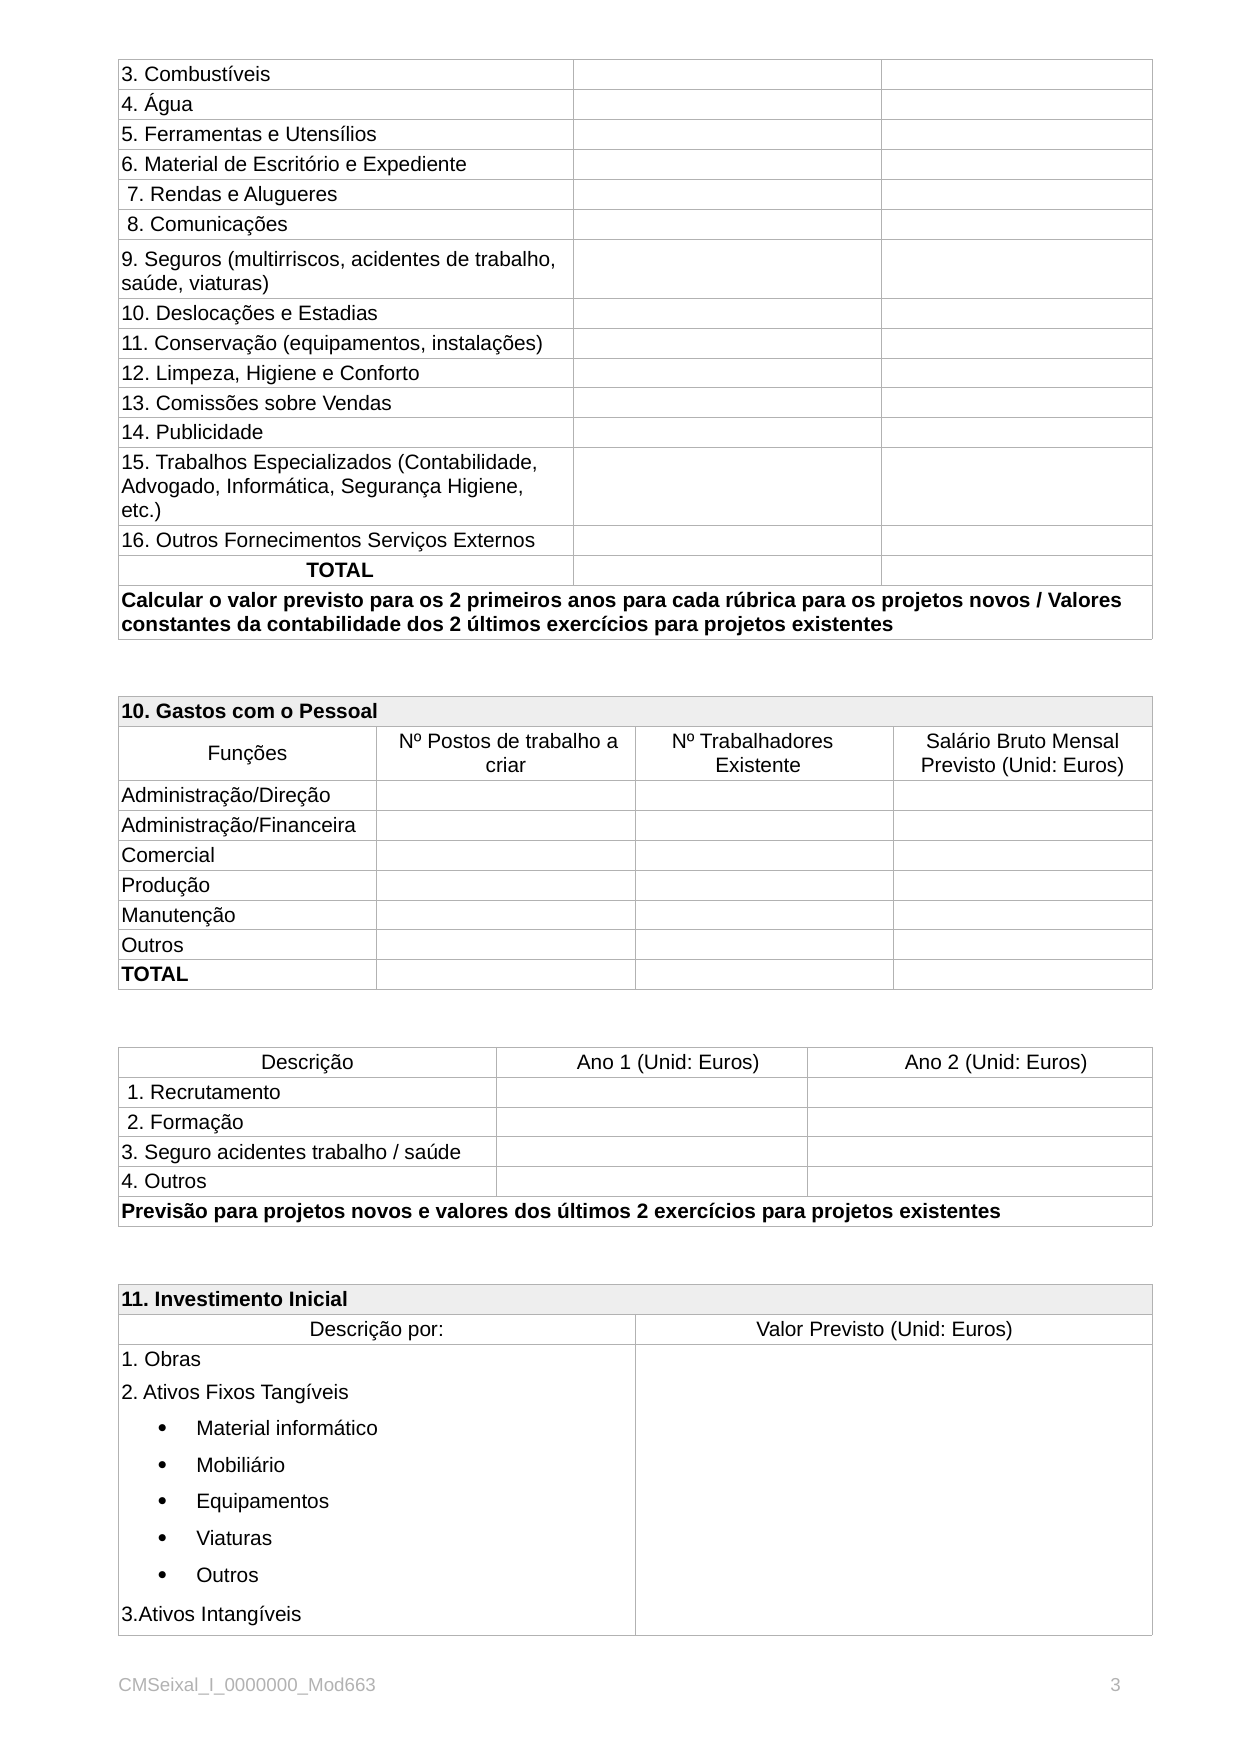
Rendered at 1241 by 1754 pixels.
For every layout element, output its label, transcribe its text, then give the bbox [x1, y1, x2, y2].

table_cell Manutenção [119, 901, 376, 929]
table_cell [636, 871, 893, 899]
table_cell Outros [119, 930, 376, 959]
table_cell 15. Trabalhos Especializados (Contabilidade, Advogado, Informática, Segurança Higiene, etc.) [119, 448, 573, 525]
table_cell [574, 329, 881, 357]
table_cell [574, 120, 881, 149]
table_cell [636, 841, 893, 869]
table_cell [636, 960, 893, 989]
table_cell 1. Obras 2. Ativos Fixos Tangíveis Material informático Mobiliário Equipamentos Viaturas Outros 3.Ativos Intangíveis Software Informático Licenças Trespasse Outros [119, 1345, 635, 1635]
table_cell [882, 299, 1152, 327]
table_cell [377, 781, 635, 810]
table_cell [574, 240, 881, 298]
table_cell [882, 90, 1152, 119]
table_cell Administração/Financeira [119, 811, 376, 840]
table_cell [882, 60, 1152, 89]
table_cell [636, 930, 893, 959]
table_cell [574, 60, 881, 89]
table_cell [808, 1137, 1152, 1166]
table_cell Valor Previsto (Unid: Euros) [636, 1315, 1152, 1343]
table_cell [882, 359, 1152, 387]
table_cell [808, 1078, 1152, 1107]
table_cell [574, 448, 881, 525]
table_cell [882, 388, 1152, 417]
table_cell [636, 811, 893, 840]
table_cell 10. Deslocações e Estadias [119, 299, 573, 327]
table_cell [894, 811, 1152, 840]
table_cell [497, 1137, 807, 1166]
table_cell Nº Trabalhadores Existente [636, 727, 893, 780]
table_cell Funções [119, 727, 376, 780]
table_cell 16. Outros Fornecimentos Serviços Externos [119, 526, 573, 555]
table_cell [377, 841, 635, 869]
table_cell 7. Rendas e Alugueres [119, 180, 573, 208]
table_cell [574, 359, 881, 387]
table_cell [377, 811, 635, 840]
table_cell [894, 841, 1152, 869]
table_cell [894, 960, 1152, 989]
table_cell [377, 901, 635, 929]
table_cell [808, 1108, 1152, 1136]
table_header Ano 1 (Unid: Euros) [497, 1048, 807, 1077]
table_cell 2. Formação [119, 1108, 496, 1136]
table_cell [574, 556, 881, 585]
table_cell [882, 418, 1152, 447]
table_cell [574, 90, 881, 119]
table_cell [808, 1167, 1152, 1196]
table_cell [636, 781, 893, 810]
table_cell 8. Comunicações [119, 210, 573, 238]
table_cell Produção [119, 871, 376, 899]
table_cell Previsão para projetos novos e valores dos últimos 2 exercícios para projetos existentes [119, 1197, 1152, 1226]
table_cell 4. Outros [119, 1167, 496, 1196]
table_cell [574, 418, 881, 447]
table_cell [377, 871, 635, 899]
table_cell 9. Seguros (multirriscos, acidentes de trabalho, saúde, viaturas) [119, 240, 573, 298]
table_cell TOTAL [119, 960, 376, 989]
table_cell Administração/Direção [119, 781, 376, 810]
table_cell [574, 150, 881, 179]
table_cell 4. Água [119, 90, 573, 119]
table_cell [894, 930, 1152, 959]
table_cell 1. Recrutamento [119, 1078, 496, 1107]
table_cell [497, 1108, 807, 1136]
table_cell 11. Conservação (equipamentos, instalações) [119, 329, 573, 357]
table_header Descrição [119, 1048, 496, 1077]
table_cell Comercial [119, 841, 376, 869]
table_cell Descrição por: [119, 1315, 635, 1343]
table_cell Calcular o valor previsto para os 2 primeiros anos para cada rúbrica para os projetos novos / Valores constantes da contabilidade dos 2 últimos exercícios para projetos existentes [119, 586, 1152, 638]
table_header 11. Investimento Inicial [119, 1285, 1152, 1314]
table_cell [882, 150, 1152, 179]
table_cell [894, 901, 1152, 929]
table_cell [882, 240, 1152, 298]
table_header 10. Gastos com o Pessoal [119, 697, 1152, 726]
table_cell [894, 871, 1152, 899]
table_cell [636, 901, 893, 929]
table_cell 5. Ferramentas e Utensílios [119, 120, 573, 149]
table_cell 13. Comissões sobre Vendas [119, 388, 573, 417]
table_cell 12. Limpeza, Higiene e Conforto [119, 359, 573, 387]
table_cell [882, 180, 1152, 208]
table_cell Nº Postos de trabalho a criar [377, 727, 635, 780]
table_cell TOTAL [119, 556, 573, 585]
table_cell [882, 448, 1152, 525]
table_cell 3. Combustíveis [119, 60, 573, 89]
table_cell [574, 299, 881, 327]
table_cell [882, 210, 1152, 238]
table_cell [636, 1345, 1152, 1635]
table_cell [882, 556, 1152, 585]
table_cell [882, 526, 1152, 555]
table_cell [574, 388, 881, 417]
table_cell [882, 329, 1152, 357]
table_cell [574, 180, 881, 208]
table_cell [497, 1078, 807, 1107]
table_header Ano 2 (Unid: Euros) [808, 1048, 1152, 1077]
table_cell 3. Seguro acidentes trabalho / saúde [119, 1137, 496, 1166]
table_cell [497, 1167, 807, 1196]
table_cell [574, 526, 881, 555]
table_cell [574, 210, 881, 238]
table_cell [377, 960, 635, 989]
table_cell [894, 781, 1152, 810]
table_cell [882, 120, 1152, 149]
table_cell Salário Bruto Mensal Previsto (Unid: Euros) [894, 727, 1152, 780]
table_cell 6. Material de Escritório e Expediente [119, 150, 573, 179]
table_cell [377, 930, 635, 959]
table_cell 14. Publicidade [119, 418, 573, 447]
